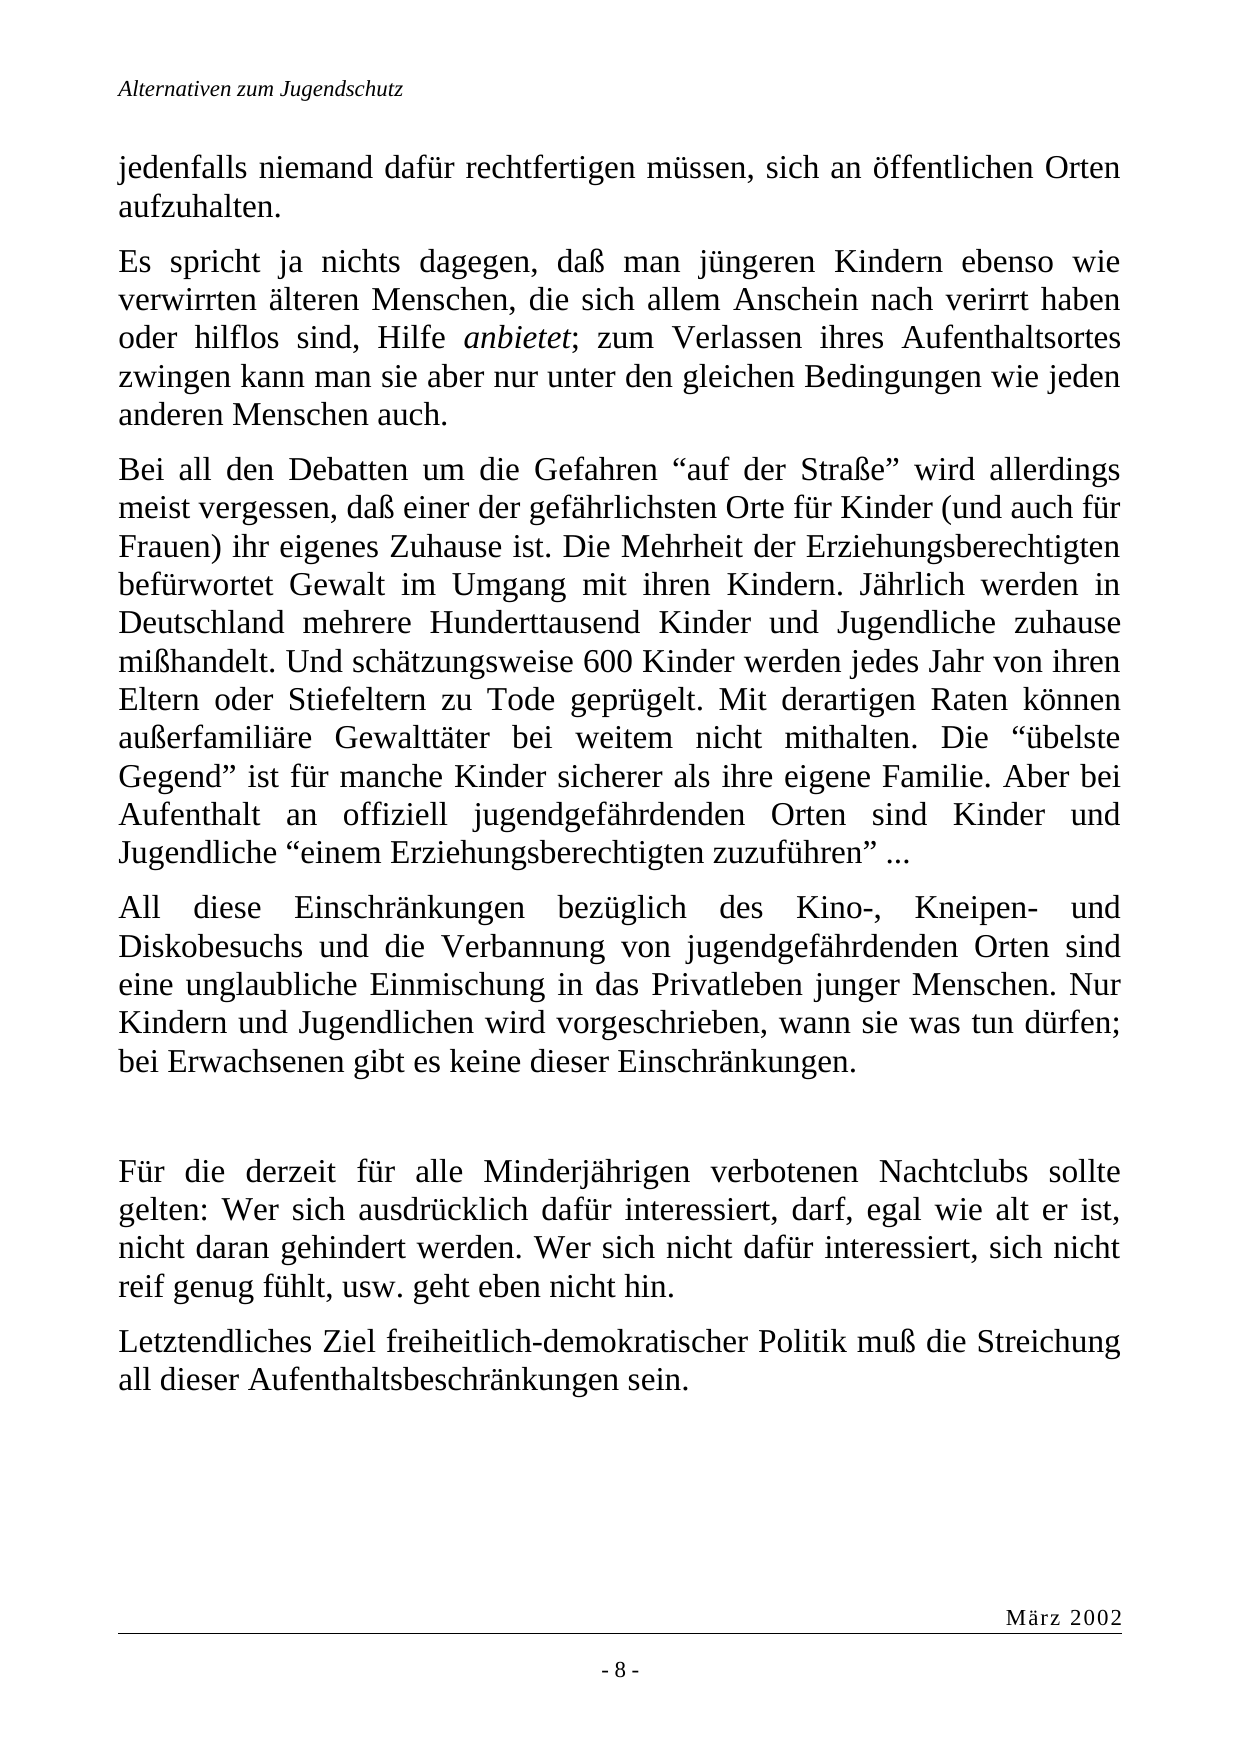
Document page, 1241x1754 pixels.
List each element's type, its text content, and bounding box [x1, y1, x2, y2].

text März 2002 [118, 1604, 1122, 1633]
text All diese Einschränkungen bezüglich des Kino-, Kneipen- und Diskobesuchs und die Verbannung von jugendgefährdenden Orten sind eine unglaubliche Einmischung in das Privatleben junger Menschen. Nur Kindern und Jugendlichen wird vorgeschrieben, wann sie was tun dürfen; bei Erwachsenen gibt es keine dieser Einschränkungen. [118, 888, 1122, 1079]
text jedenfalls niemand dafür rechtfertigen müssen, sich an öffentlichen Orten aufzuhalten. [118, 148, 1122, 224]
text Es spricht ja nichts dagegen, daß man jüngeren Kindern ebenso wie verwirrten älteren Menschen, die sich allem Anschein nach verirrt haben oder hilflos sind, Hilfe anbietet; zum Verlassen ihres Aufenthaltsortes zwingen kann man sie aber nur unter den gleichen Bedingungen wie jeden anderen Menschen auch. [118, 241, 1122, 433]
text Letztendliches Ziel freiheitlich-demokratischer Politik muß die Streichung all dieser Aufenthaltsbeschränkungen sein. [118, 1321, 1122, 1398]
text Bei all den Debatten um die Gefahren “auf der Straße” wird allerdings meist vergessen, daß einer der gefährlichsten Orte für Kinder (und auch für Frauen) ihr eigenes Zuhause ist. Die Mehrheit der Erziehungsberechtigten befürwortet Gewalt im Umgang mit ihren Kindern. Jährlich werden in Deutschland mehrere Hunderttausend Kinder und Jugendliche zuhause mißhandelt. Und schätzungsweise 600 Kinder werden jedes Jahr von ihren Eltern oder Stiefeltern zu Tode geprügelt. Mit derartigen Raten können außerfamiliäre Gewalttäter bei weitem nicht mithalten. Die “übelste Gegend” ist für manche Kinder sicherer als ihre eigene Familie. Aber bei Aufenthalt an offiziell jugendgefährdenden Orten sind Kinder und Jugendliche “einem Erziehungsberechtigten zuzuführen” ... [118, 449, 1122, 871]
text Für die derzeit für alle Minderjährigen verbotenen Nachtclubs sollte gelten: Wer sich ausdrücklich dafür interessiert, darf, egal wie alt er ist, nicht daran gehindert werden. Wer sich nicht dafür interessiert, sich nicht reif genug fühlt, usw. geht eben nicht hin. [118, 1151, 1122, 1304]
